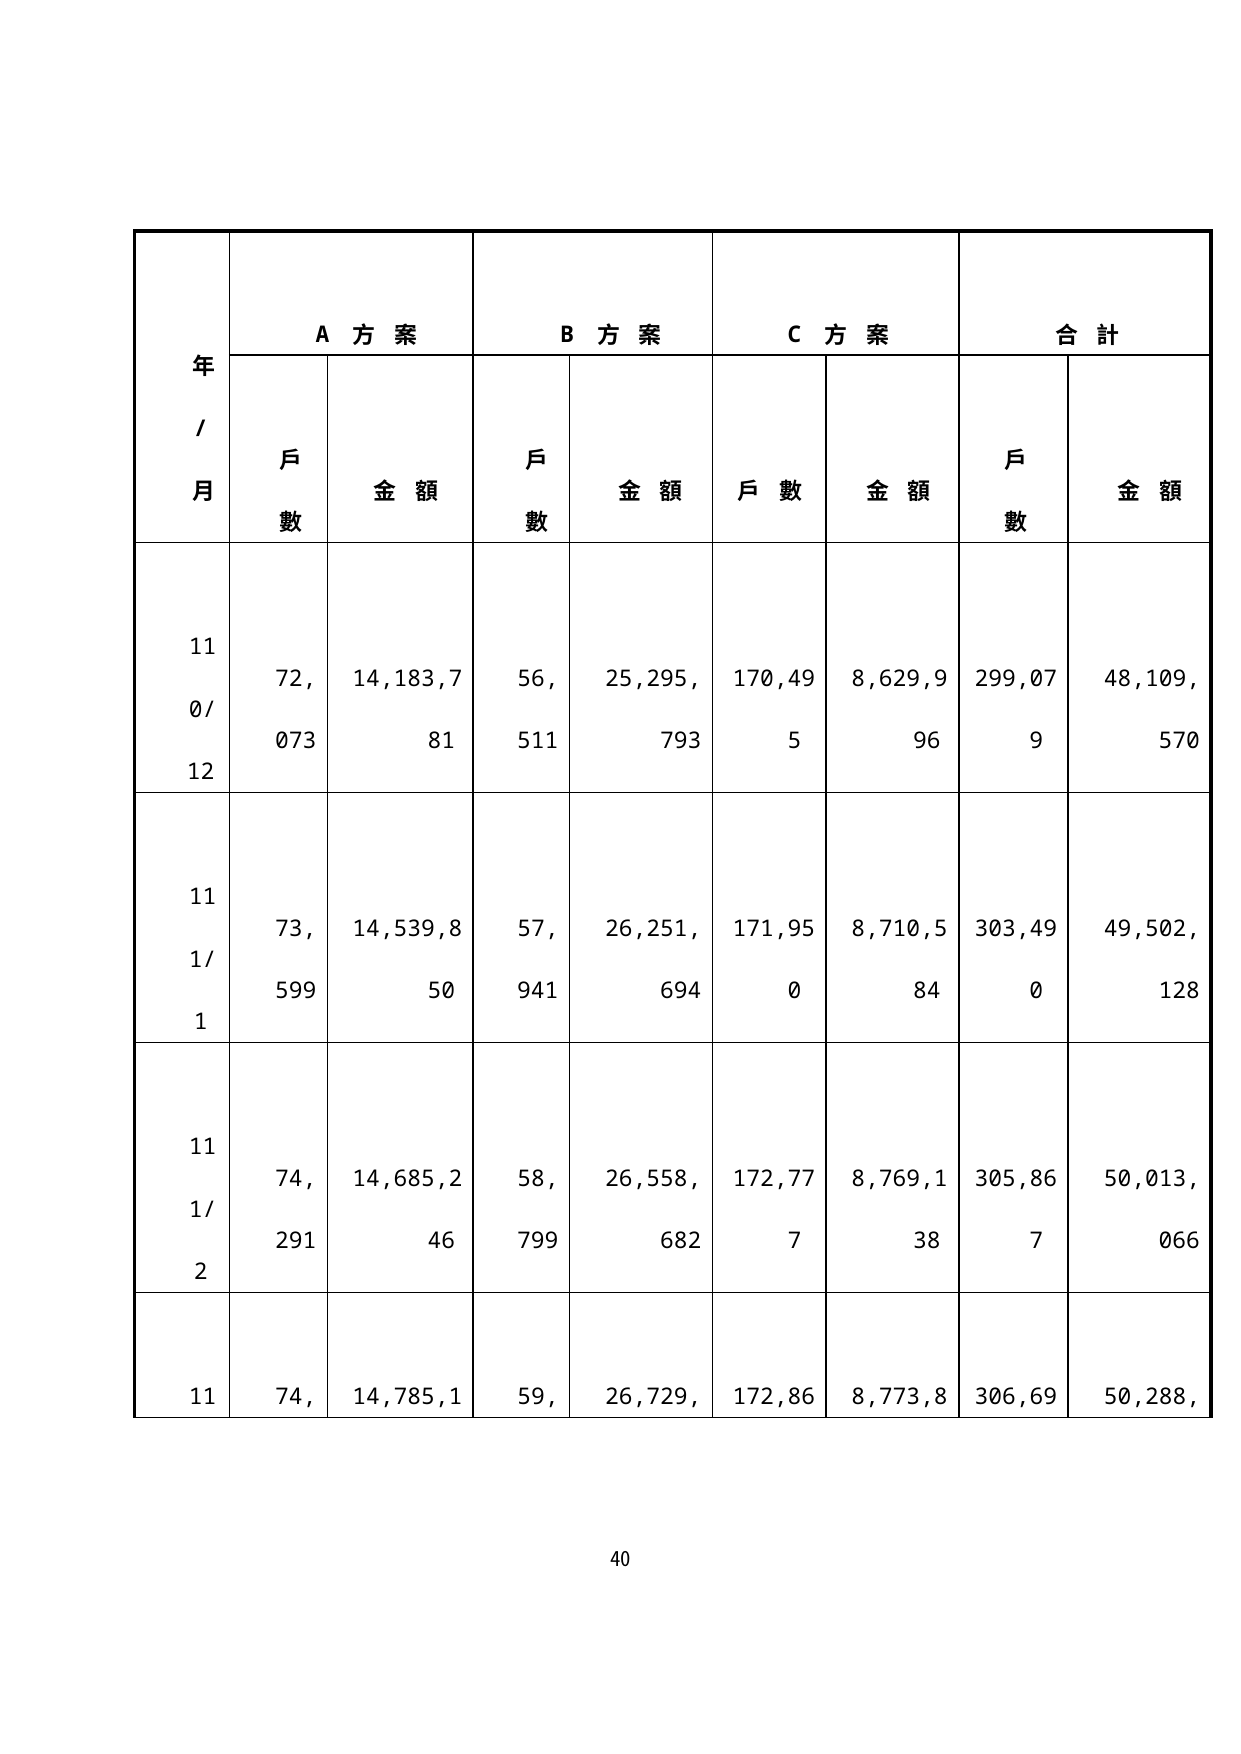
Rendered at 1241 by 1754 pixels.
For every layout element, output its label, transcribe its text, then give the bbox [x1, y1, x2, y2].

table_cell 111/1 [136, 793, 229, 1042]
table_cell 50,288, [1069, 1293, 1209, 1417]
table_cell 8,710,584 [827, 793, 958, 1042]
table_cell 8,773,8 [827, 1293, 958, 1417]
table_cell 306,69 [960, 1293, 1067, 1417]
table_cell 58,799 [474, 1043, 569, 1292]
table_cell 49,502,128 [1069, 793, 1209, 1042]
table_header B方案 [474, 233, 712, 354]
table_cell 25,295,793 [570, 543, 712, 792]
table_cell 171,950 [713, 793, 825, 1042]
table_cell 170,495 [713, 543, 825, 792]
table_header 年/月 [136, 233, 229, 542]
table_cell 26,729, [570, 1293, 712, 1417]
table_cell 8,629,996 [827, 543, 958, 792]
table_cell 金額 [328, 356, 472, 542]
table_cell 305,867 [960, 1043, 1067, 1292]
table_cell 金額 [1069, 356, 1209, 542]
table_cell 172,86 [713, 1293, 825, 1417]
table_cell 14,183,781 [328, 543, 472, 792]
table_cell 56,511 [474, 543, 569, 792]
table_cell 110/12 [136, 543, 229, 792]
table_cell 74, [230, 1293, 327, 1417]
table_cell 299,079 [960, 543, 1067, 792]
table_cell 303,490 [960, 793, 1067, 1042]
table_cell 14,685,246 [328, 1043, 472, 1292]
table_cell 金額 [827, 356, 958, 542]
table_cell 金額 [570, 356, 712, 542]
table_header C方案 [713, 233, 958, 354]
table_cell 48,109,570 [1069, 543, 1209, 792]
table_header A方案 [230, 233, 472, 354]
table_cell 57,941 [474, 793, 569, 1042]
table_cell 14,539,850 [328, 793, 472, 1042]
table_cell 73,599 [230, 793, 327, 1042]
table_cell 26,558,682 [570, 1043, 712, 1292]
table_cell 11 [136, 1293, 229, 1417]
table_cell 戶數 [960, 356, 1067, 542]
table_cell 172,777 [713, 1043, 825, 1292]
table_cell 26,251,694 [570, 793, 712, 1042]
table_cell 戶數 [230, 356, 327, 542]
table_cell 8,769,138 [827, 1043, 958, 1292]
table_header 合計 [960, 233, 1209, 354]
table_cell 111/2 [136, 1043, 229, 1292]
table_cell 50,013,066 [1069, 1043, 1209, 1292]
table_cell 59, [474, 1293, 569, 1417]
table_cell 72,073 [230, 543, 327, 792]
table_cell 74,291 [230, 1043, 327, 1292]
table_cell 戶數 [713, 356, 825, 542]
table_cell 14,785,1 [328, 1293, 472, 1417]
table_cell 戶數 [474, 356, 569, 542]
